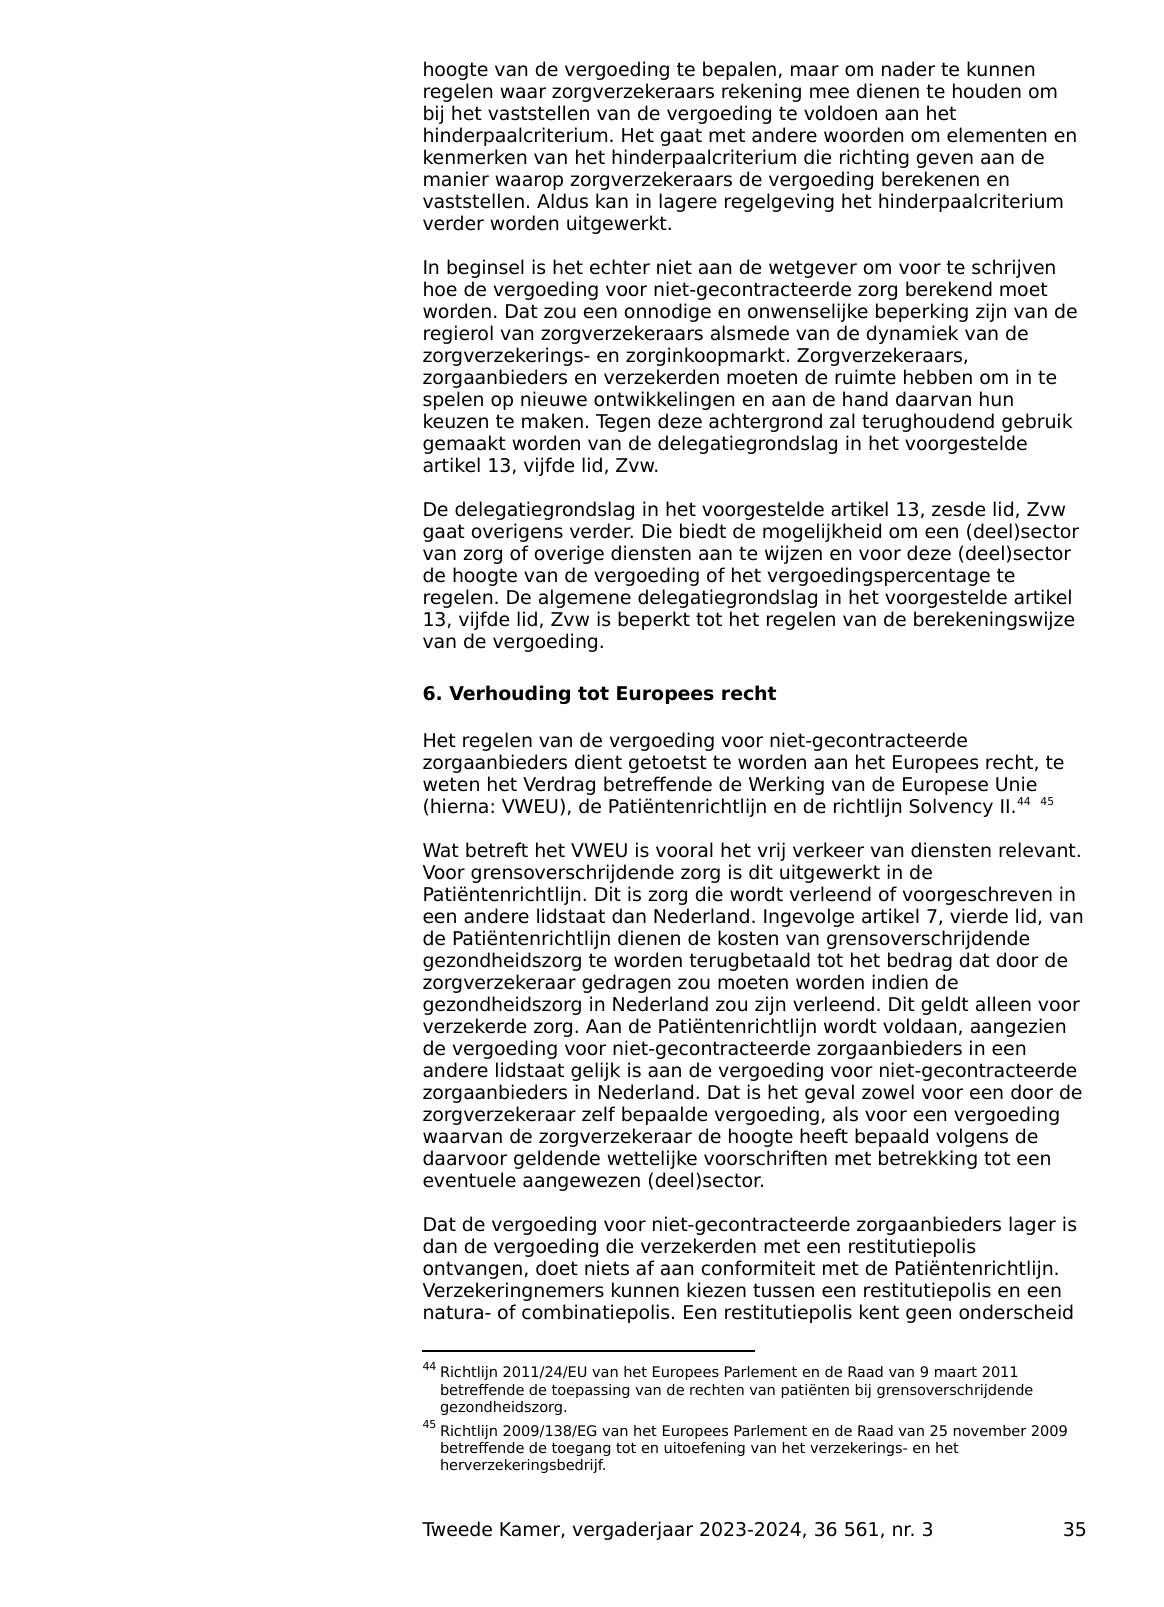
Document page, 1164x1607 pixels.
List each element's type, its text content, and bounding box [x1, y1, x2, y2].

text Het regelen van de vergoeding voor niet-gecontracteerde zorgaanbieders dient getoetst te worden aan het Europees recht, te weten het Verdrag betreffende de Werking van de Europese Unie (hierna: VWEU), de Patiëntenrichtlijn en de richtlijn Solvency II. [422, 730, 1087, 818]
text hoogte van de vergoeding te bepalen, maar om nader te kunnen regelen waar zorgverzekeraars rekening mee dienen te houden om bij het vaststellen van de vergoeding te voldoen aan het hinderpaalcriterium. Het gaat met andere woorden om elementen en kenmerken van het hinderpaalcriterium die richting geven aan de manier waarop zorgverzekeraars de vergoeding berekenen en vaststellen. Aldus kan in lagere regelgeving het hinderpaalcriterium verder worden uitgewerkt. [422, 59, 1087, 235]
text Richtlijn 2011/24/EU van het Europees Parlement en de Raad van 9 maart 2011 betreffende de toepassing van de rechten van patiënten bij grensoverschrijdende gezondheidszorg. [422, 1360, 1087, 1416]
text In beginsel is het echter niet aan de wetgever om voor te schrijven hoe de vergoeding voor niet-gecontracteerde zorg berekend moet worden. Dat zou een onnodige en onwenselijke beperking zijn van de regierol van zorgverzekeraars alsmede van de dynamiek van de zorgverzekerings- en zorginkoopmarkt. Zorgverzekeraars, zorgaanbieders en verzekerden moeten de ruimte hebben om in te spelen op nieuwe ontwikkelingen en aan de hand daarvan hun keuzen te maken. Tegen deze achtergrond zal terughoudend gebruik gemaakt worden van de delegatiegrondslag in het voorgestelde artikel 13, vijfde lid, Zvw. [422, 257, 1087, 477]
text Richtlijn 2009/138/EG van het Europees Parlement en de Raad van 25 november 2009 betreffende de toegang tot en uitoefening van het verzekerings- en het herverzekeringsbedrijf. [422, 1418, 1087, 1474]
text De delegatiegrondslag in het voorgestelde artikel 13, zesde lid, Zvw gaat overigens verder. Die biedt de mogelijkheid om een (deel)sector van zorg of overige diensten aan te wijzen en voor deze (deel)sector de hoogte van de vergoeding of het vergoedingspercentage te regelen. De algemene delegatiegrondslag in het voorgestelde artikel 13, vijfde lid, Zvw is beperkt tot het regelen van de berekeningswijze van de vergoeding. [422, 499, 1087, 653]
text Wat betreft het VWEU is vooral het vrij verkeer van diensten relevant. Voor grensoverschrijdende zorg is dit uitgewerkt in de Patiëntenrichtlijn. Dit is zorg die wordt verleend of voorgeschreven in een andere lidstaat dan Nederland. Ingevolge artikel 7, vierde lid, van de Patiëntenrichtlijn dienen de kosten van grensoverschrijdende gezondheidszorg te worden terugbetaald tot het bedrag dat door de zorgverzekeraar gedragen zou moeten worden indien de gezondheidszorg in Nederland zou zijn verleend. Dit geldt alleen voor verzekerde zorg. Aan de Patiëntenrichtlijn wordt voldaan, aangezien de vergoeding voor niet-gecontracteerde zorgaanbieders in een andere lidstaat gelijk is aan de vergoeding voor niet-gecontracteerde zorgaanbieders in Nederland. Dat is het geval zowel voor een door de zorgverzekeraar zelf bepaalde vergoeding, als voor een vergoeding waarvan de zorgverzekeraar de hoogte heeft bepaald volgens de daarvoor geldende wettelijke voorschriften met betrekking tot een eventuele aangewezen (deel)sector. [422, 840, 1087, 1192]
subtitle 6. Verhouding tot Europees recht [422, 683, 1087, 705]
text Dat de vergoeding voor niet-gecontracteerde zorgaanbieders lager is dan de vergoeding die verzekerden met een restitutiepolis ontvangen, doet niets af aan conformiteit met de Patiëntenrichtlijn. Verzekeringnemers kunnen kiezen tussen een restitutiepolis en een natura- of combinatiepolis. Een restitutiepolis kent geen onderscheid [422, 1214, 1087, 1324]
